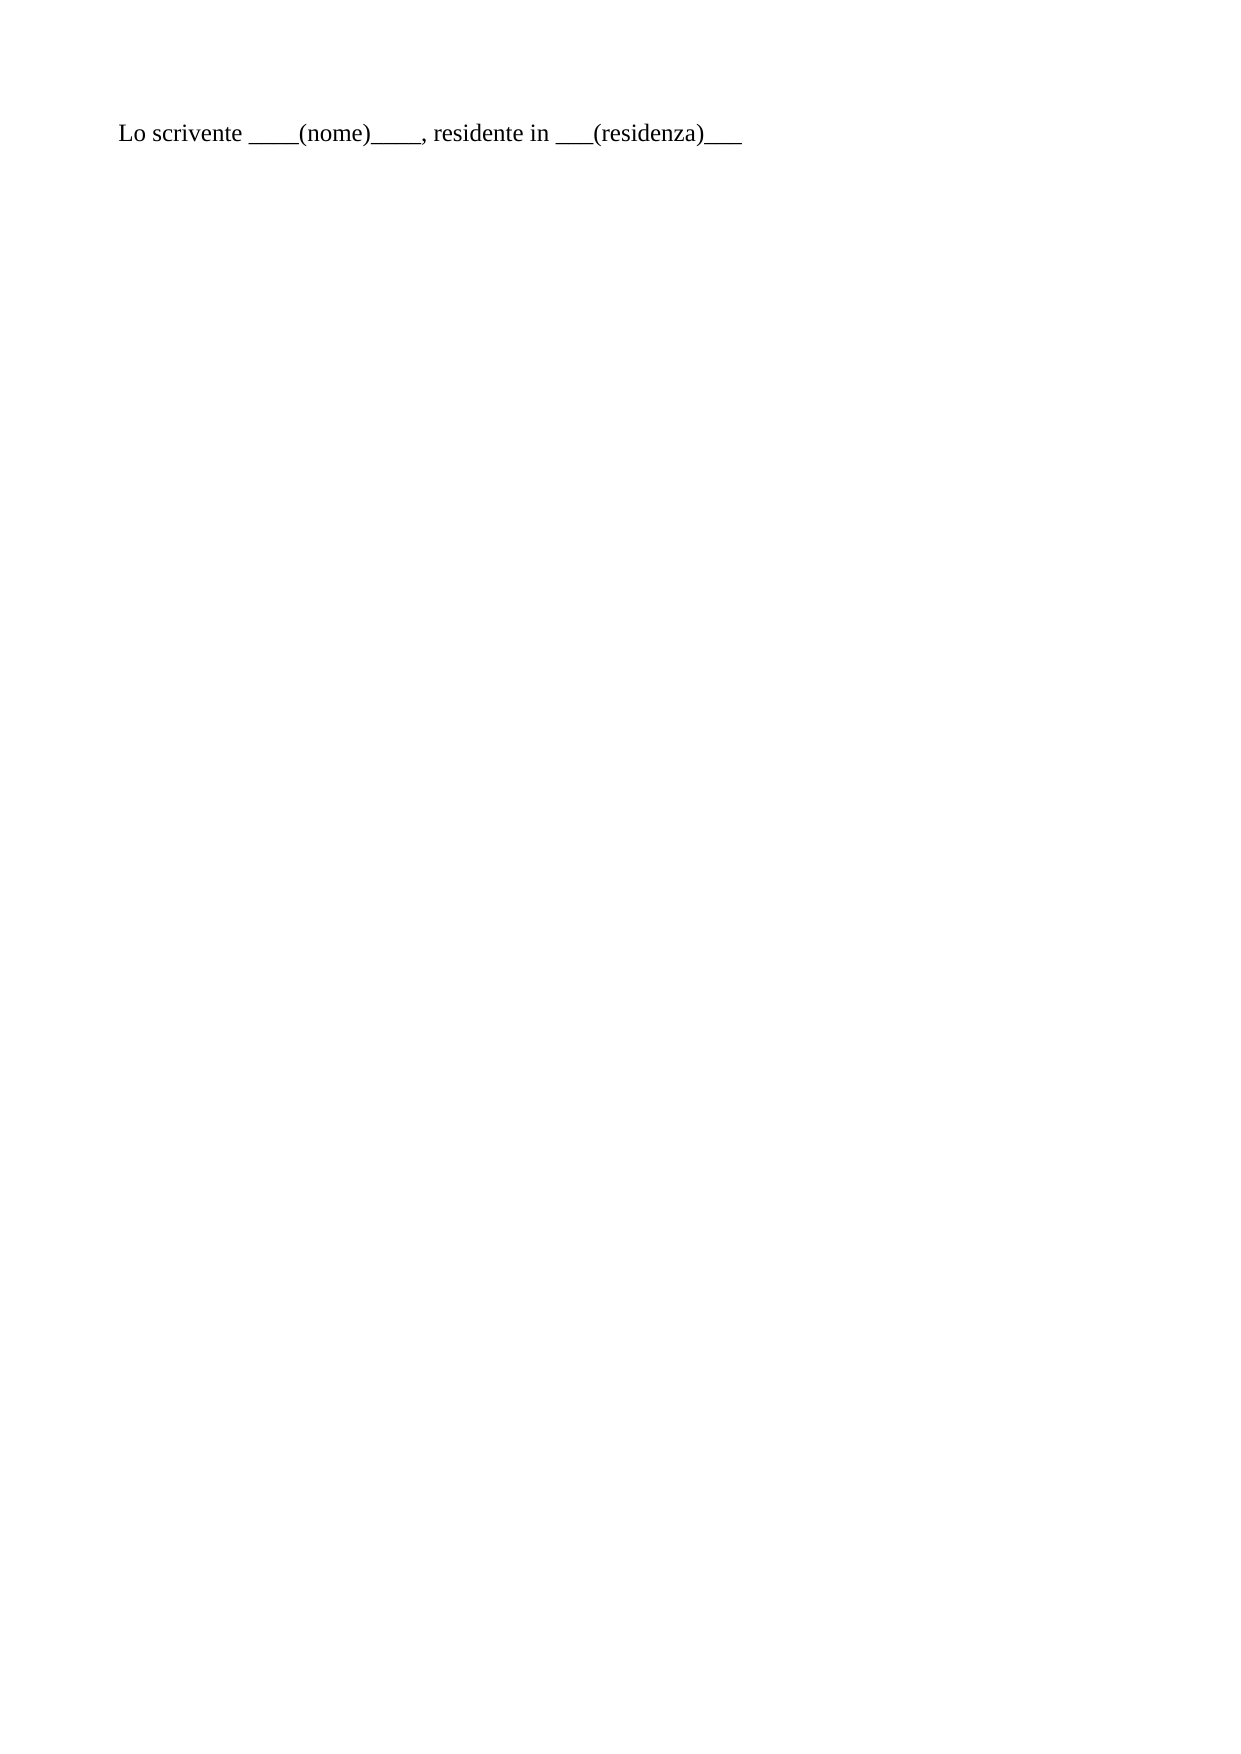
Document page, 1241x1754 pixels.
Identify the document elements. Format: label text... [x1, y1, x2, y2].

text Lo scrivente ____(nome)____, residente in ___(residenza)___ [118, 118, 1122, 147]
